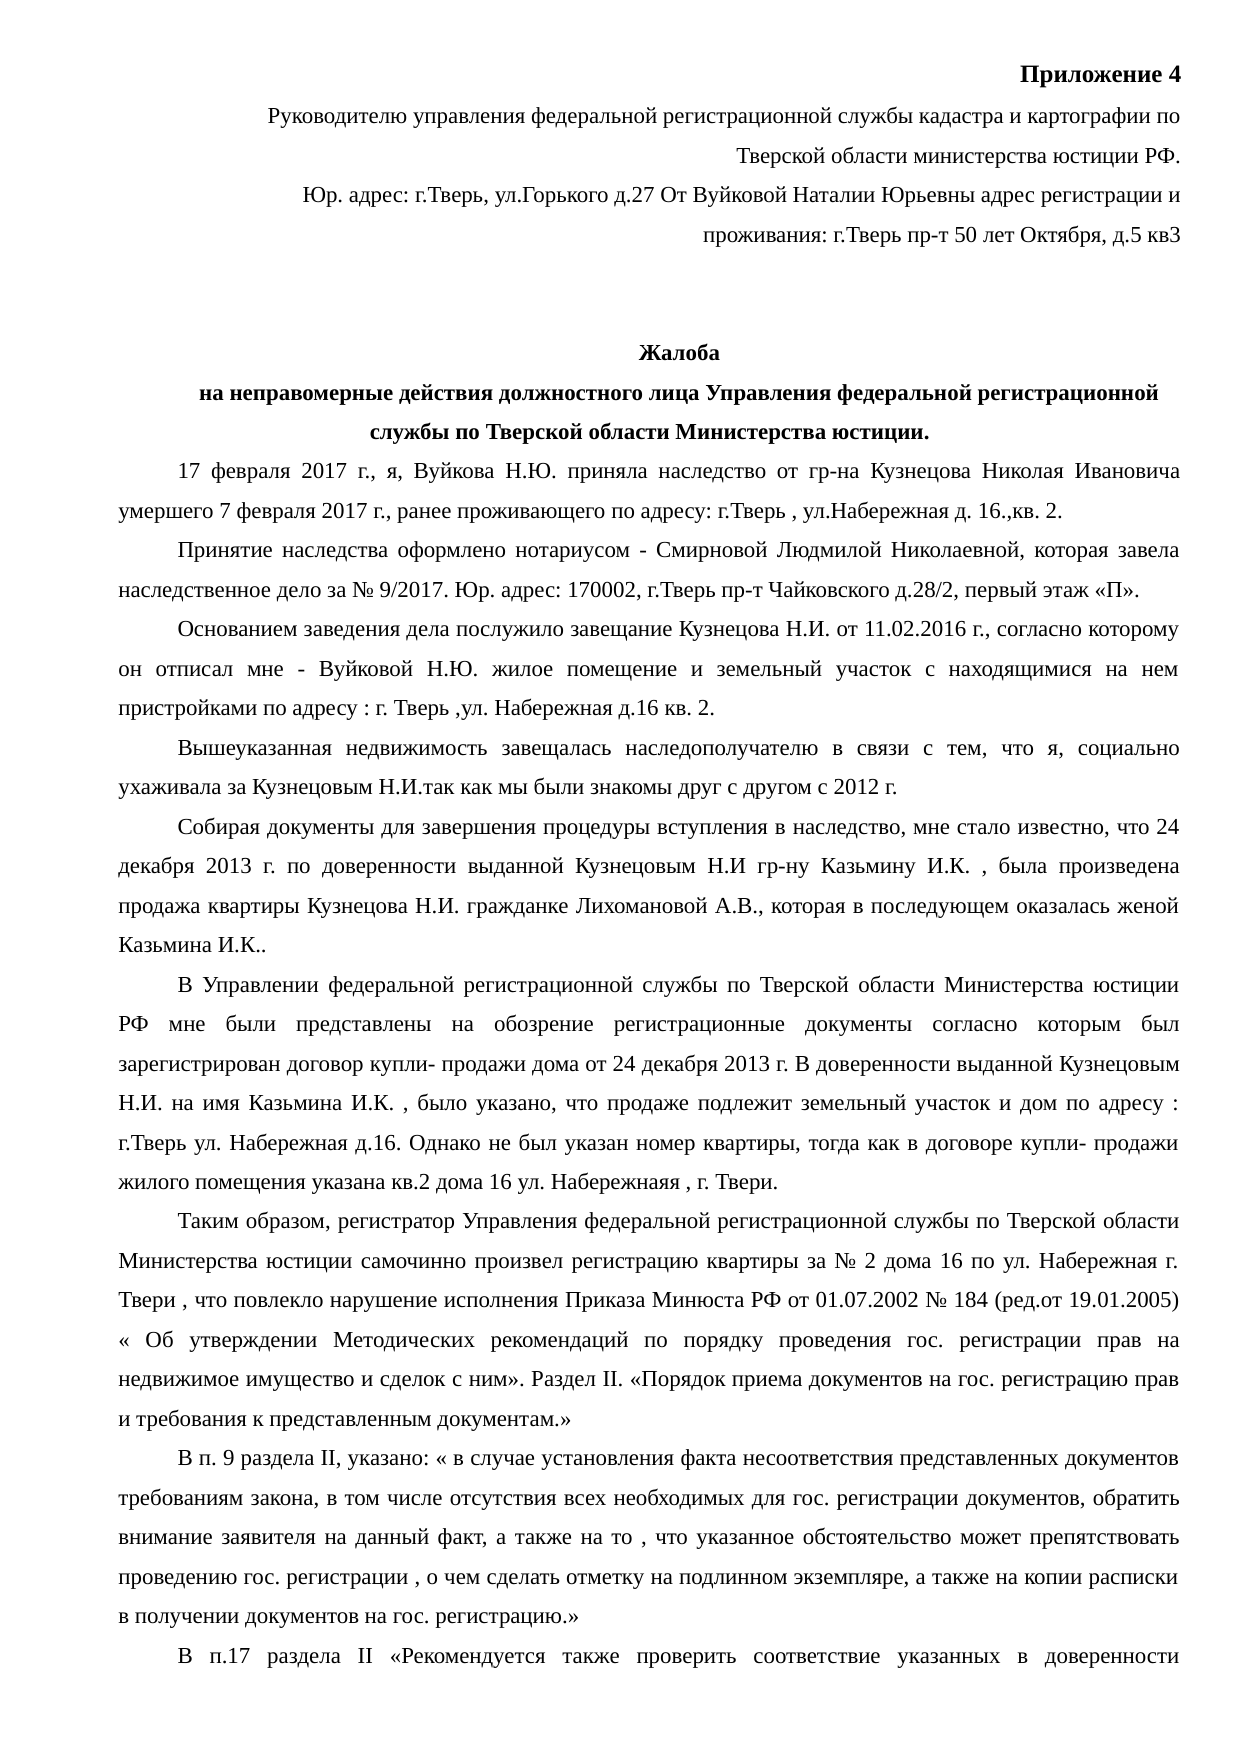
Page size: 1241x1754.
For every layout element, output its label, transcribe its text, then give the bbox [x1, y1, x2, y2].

text Собирая документы для завершения процедуры вступления в наследство, мне стало известно, что 24 декабря 2013 г. по доверенности выданной Кузнецовым Н.И гр-ну Казьмину И.К. , была произведена продажа квартиры Кузнецова Н.И. гражданке Лихомановой А.В., которая в последующем оказалась женой Казьмина И.К.. [118, 813, 1181, 958]
text Вышеуказанная недвижимость завещалась наследополучателю в связи с тем, что я, социально ухаживала за Кузнецовым Н.И.так как мы были знакомы друг с другом с 2012 г. [118, 734, 1181, 800]
text В п.17 раздела II «Рекомендуется также проверить соответствие указанных в доверенности [118, 1642, 1181, 1668]
text Принятие наследства оформлено нотариусом - Смирновой Людмилой Николаевной, которая завела наследственное дело за № 9/2017. Юр. адрес: 170002, г.Тверь пр-т Чайковского д.28/2, первый этаж «П». [118, 536, 1181, 602]
text на неправомерные действия должностного лица Управления федеральной регистрационной службы по Тверской области Министерства юстиции. [118, 378, 1181, 444]
text 17 февраля 2017 г., я, Вуйкова Н.Ю. приняла наследство от гр-на Кузнецова Николая Ивановича умершего 7 февраля 2017 г., ранее проживающего по адресу: г.Тверь , ул.Набережная д. 16.,кв. 2. [118, 457, 1181, 523]
text Таким образом, регистратор Управления федеральной регистрационной службы по Тверской области Министерства юстиции самочинно произвел регистрацию квартиры за № 2 дома 16 по ул. Набережная г. Твери , что повлекло нарушение исполнения Приказа Минюста РФ от 01.07.2002 № 184 (ред.от 19.01.2005) « Об утверждении Методических рекомендаций по порядку проведения гос. регистрации прав на недвижимое имущество и сделок с ним». Раздел II. «Порядок приема документов на гос. регистрацию прав и требования к представленным документам.» [118, 1208, 1181, 1431]
text Жалоба [118, 339, 1181, 365]
text Основанием заведения дела послужило завещание Кузнецова Н.И. от 11.02.2016 г., согласно которому он отписал мне - Вуйковой Н.Ю. жилое помещение и земельный участок с находящимися на нем пристройками по адресу : г. Тверь ,ул. Набережная д.16 кв. 2. [118, 615, 1181, 721]
text Юр. адрес: г.Тверь, ул.Горького д.27 От Вуйковой Наталии Юрьевны адрес регистрации и проживания: г.Тверь пр-т 50 лет Октября, д.5 кв3 [118, 181, 1181, 247]
text Приложение 4 [118, 59, 1181, 88]
text Руководителю управления федеральной регистрационной службы кадастра и картографии по Тверской области министерства юстиции РФ. [118, 102, 1181, 168]
text В Управлении федеральной регистрационной службы по Тверской области Министерства юстиции РФ мне были представлены на обозрение регистрационные документы согласно которым был зарегистрирован договор купли- продажи дома от 24 декабря 2013 г. В доверенности выданной Кузнецовым Н.И. на имя Казьмина И.К. , было указано, что продаже подлежит земельный участок и дом по адресу : г.Тверь ул. Набережная д.16. Однако не был указан номер квартиры, тогда как в договоре купли- продажи жилого помещения указана кв.2 дома 16 ул. Набережнаяя , г. Твери. [118, 971, 1181, 1194]
text В п. 9 раздела II, указано: « в случае установления факта несоответствия представленных документов требованиям закона, в том числе отсутствия всех необходимых для гос. регистрации документов, обратить внимание заявителя на данный факт, а также на то , что указанное обстоятельство может препятствовать проведению гос. регистрации , о чем сделать отметку на подлинном экземпляре, а также на копии расписки в получении документов на гос. регистрацию.» [118, 1444, 1181, 1629]
